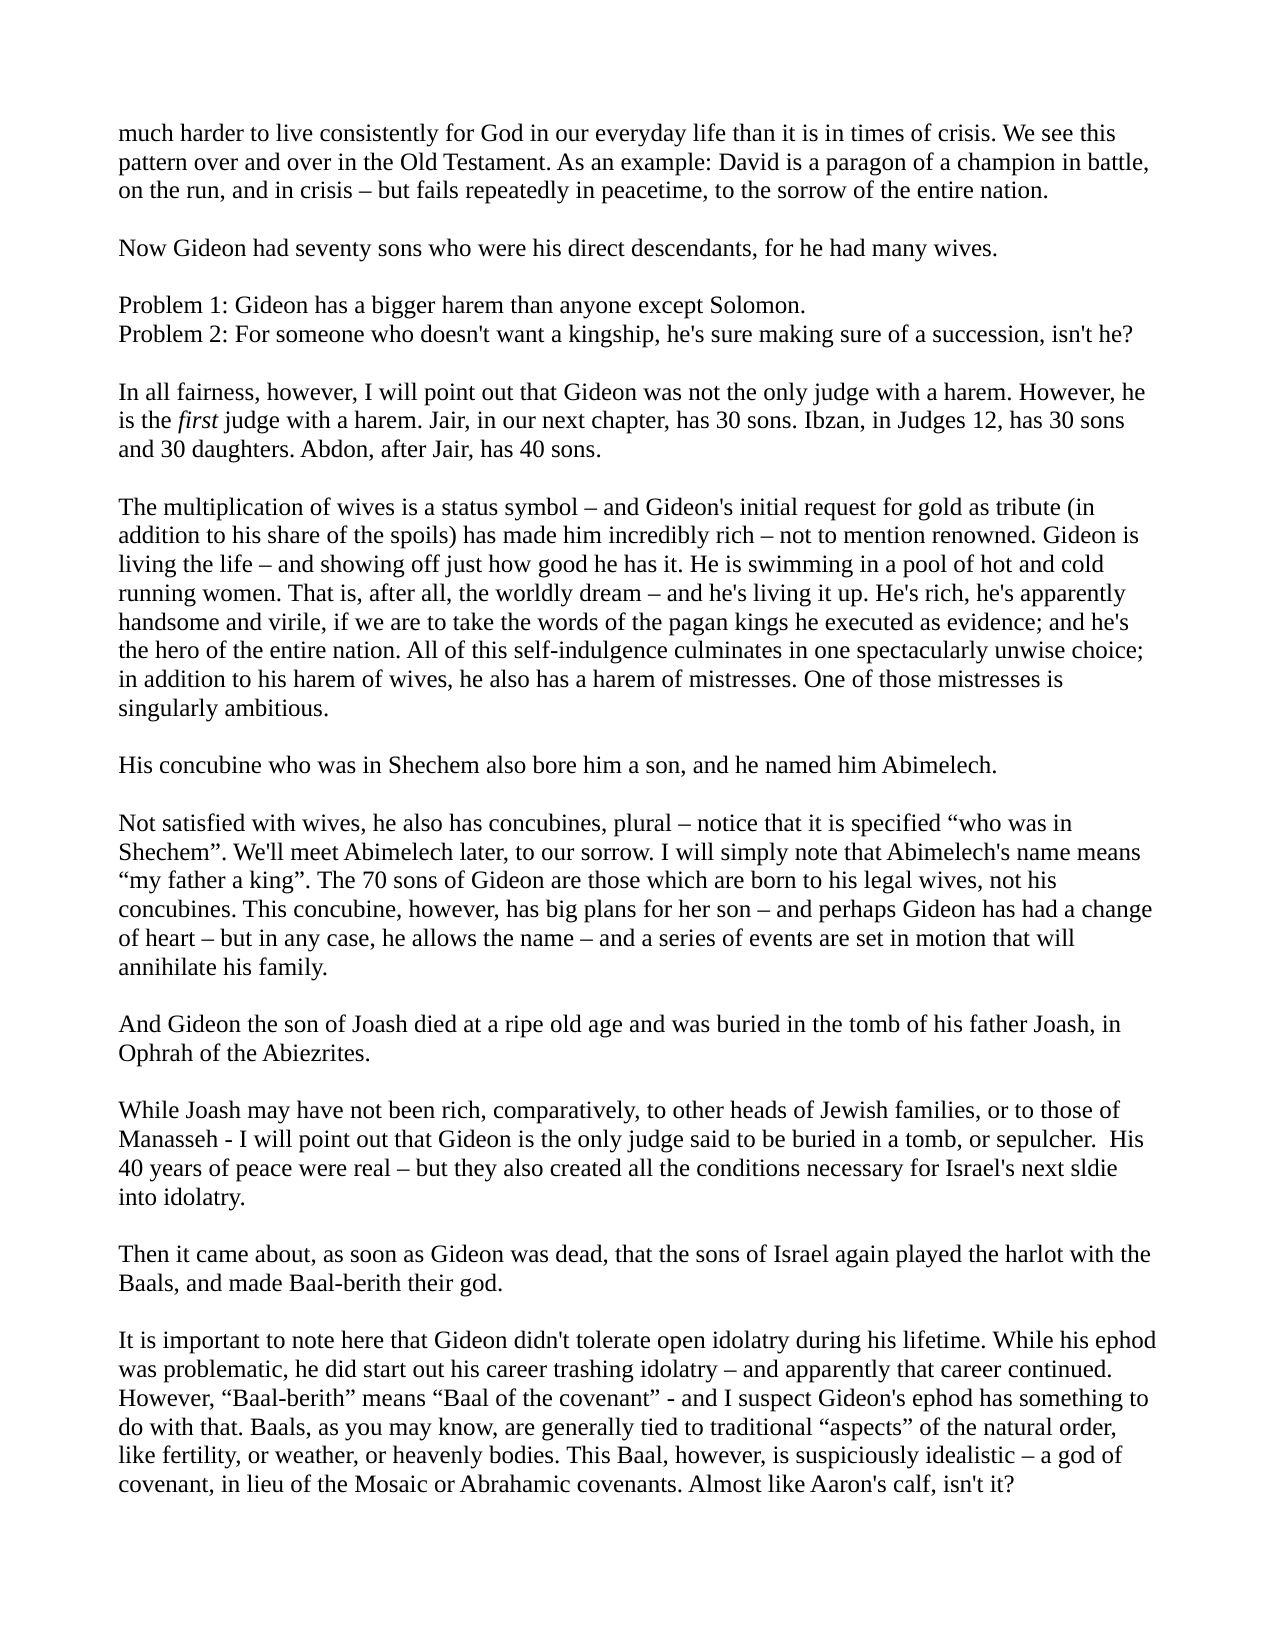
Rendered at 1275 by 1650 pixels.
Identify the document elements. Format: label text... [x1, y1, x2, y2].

text While Joash may have not been rich, comparatively, to other heads of Jewish families, or to those of Manasseh - I will point out that Gideon is the only judge said to be buried in a tomb, or sepulcher. His 40 years of peace were real – but they also created all the conditions necessary for Israel's next sldie into idolatry. [118, 1096, 1157, 1211]
text It is important to note here that Gideon didn't tolerate open idolatry during his lifetime. While his ephod was problematic, he did start out his career trashing idolatry – and apparently that career continued. However, “Baal-berith” means “Baal of the covenant” - and I suspect Gideon's ephod has something to do with that. Baals, as you may know, are generally tied to traditional “aspects” of the natural order, like fertility, or weather, or heavenly bodies. This Baal, however, is suspiciously idealistic – a god of covenant, in lieu of the Mosaic or Abrahamic covenants. Almost like Aaron's calf, isn't it? [118, 1326, 1157, 1498]
text And Gideon the son of Joash died at a ripe old age and was buried in the tomb of his father Joash, in Ophrah of the Abiezrites. [118, 1009, 1157, 1067]
text In all fairness, however, I will point out that Gideon was not the only judge with a harem. However, he is the first judge with a harem. Jair, in our next chapter, has 30 sons. Ibzan, in Judges 12, has 30 sons and 30 daughters. Abdon, after Jair, has 40 sons. [118, 377, 1157, 463]
text Problem 2: For someone who doesn't want a kingship, he's sure making sure of a succession, isn't he? [118, 319, 1157, 348]
text Then it came about, as soon as Gideon was dead, that the sons of Israel again played the harlot with the Baals, and made Baal-berith their god. [118, 1239, 1157, 1297]
text Problem 1: Gideon has a bigger harem than anyone except Solomon. [118, 291, 1157, 319]
text His concubine who was in Shechem also bore him a son, and he named him Abimelech. [118, 751, 1157, 779]
text The multiplication of wives is a status symbol – and Gideon's initial request for gold as tribute (in addition to his share of the spoils) has made him incredibly rich – not to mention renowned. Gideon is living the life – and showing off just how good he has it. He is swimming in a pool of hot and cold running women. That is, after all, the worldly dream – and he's living it up. He's rich, he's apparently handsome and virile, if we are to take the words of the pagan kings he executed as evidence; and he's the hero of the entire nation. All of this self-indulgence culminates in one spectacularly unwise choice; in addition to his harem of wives, he also has a harem of mistresses. One of those mistresses is singularly ambitious. [118, 492, 1157, 722]
text Not satisfied with wives, he also has concubines, plural – notice that it is specified “who was in Shechem”. We'll meet Abimelech later, to our sorrow. I will simply note that Abimelech's name means “my father a king”. The 70 sons of Gideon are those which are born to his legal wives, not his concubines. This concubine, however, has big plans for her son – and perhaps Gideon has had a change of heart – but in any case, he allows the name – and a series of events are set in motion that will annihilate his family. [118, 808, 1157, 981]
text Now Gideon had seventy sons who were his direct descendants, for he had many wives. [118, 233, 1157, 262]
text much harder to live consistently for God in our everyday life than it is in times of crisis. We see this pattern over and over in the Old Testament. As an example: David is a paragon of a champion in battle, on the run, and in crisis – but fails repeatedly in peacetime, to the sorrow of the entire nation. [118, 118, 1157, 204]
